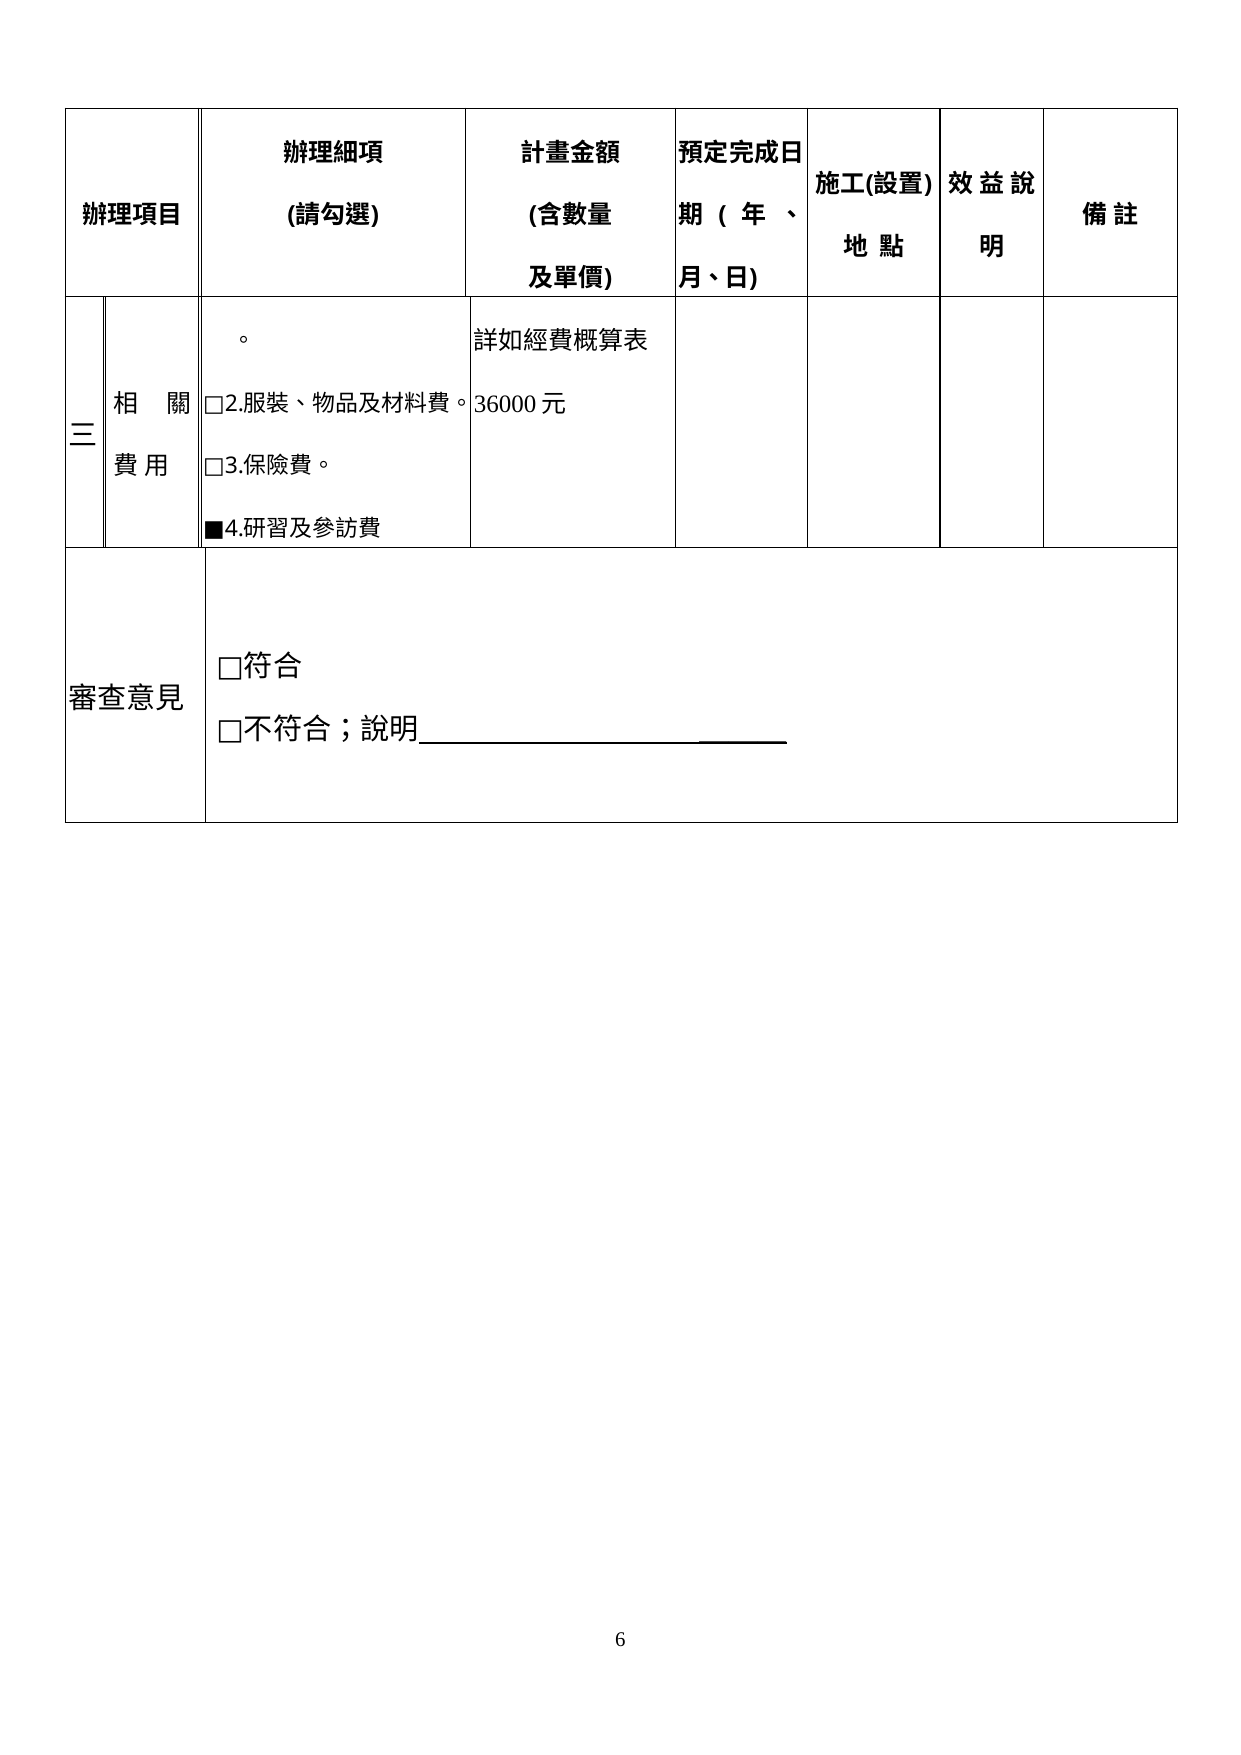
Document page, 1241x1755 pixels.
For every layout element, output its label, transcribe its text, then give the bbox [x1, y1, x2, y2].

table_header 施工(設置) 地 點 [808, 109, 939, 296]
table_cell 三 [66, 297, 103, 547]
table_cell □1.餐點及交通補貼代金 。 □2.服裝、物品及材料費。 □3.保險費。 ■4.研習及參訪費 [202, 297, 470, 547]
table_header 辦理項目 [66, 109, 198, 296]
table_cell [808, 297, 939, 547]
table_header 備 註 [1044, 109, 1177, 296]
table_cell [1044, 297, 1177, 547]
table_cell 相關費用 [106, 297, 198, 547]
table_cell □符合 □不符合；說明 ＿＿＿ [206, 548, 1177, 822]
table_cell [941, 297, 1043, 547]
table_cell [676, 297, 807, 547]
table_header 預定完成日期(年、月、日) [676, 109, 807, 296]
table_cell 審查意見 [66, 548, 205, 822]
table_header 效 益 說 明 [941, 109, 1043, 296]
table_header 計畫金額 (含數量 及單價) [466, 109, 675, 296]
table_header 辦理細項 (請勾選) [202, 109, 465, 296]
table_cell 詳如經費概算表 36000元 [471, 297, 675, 547]
